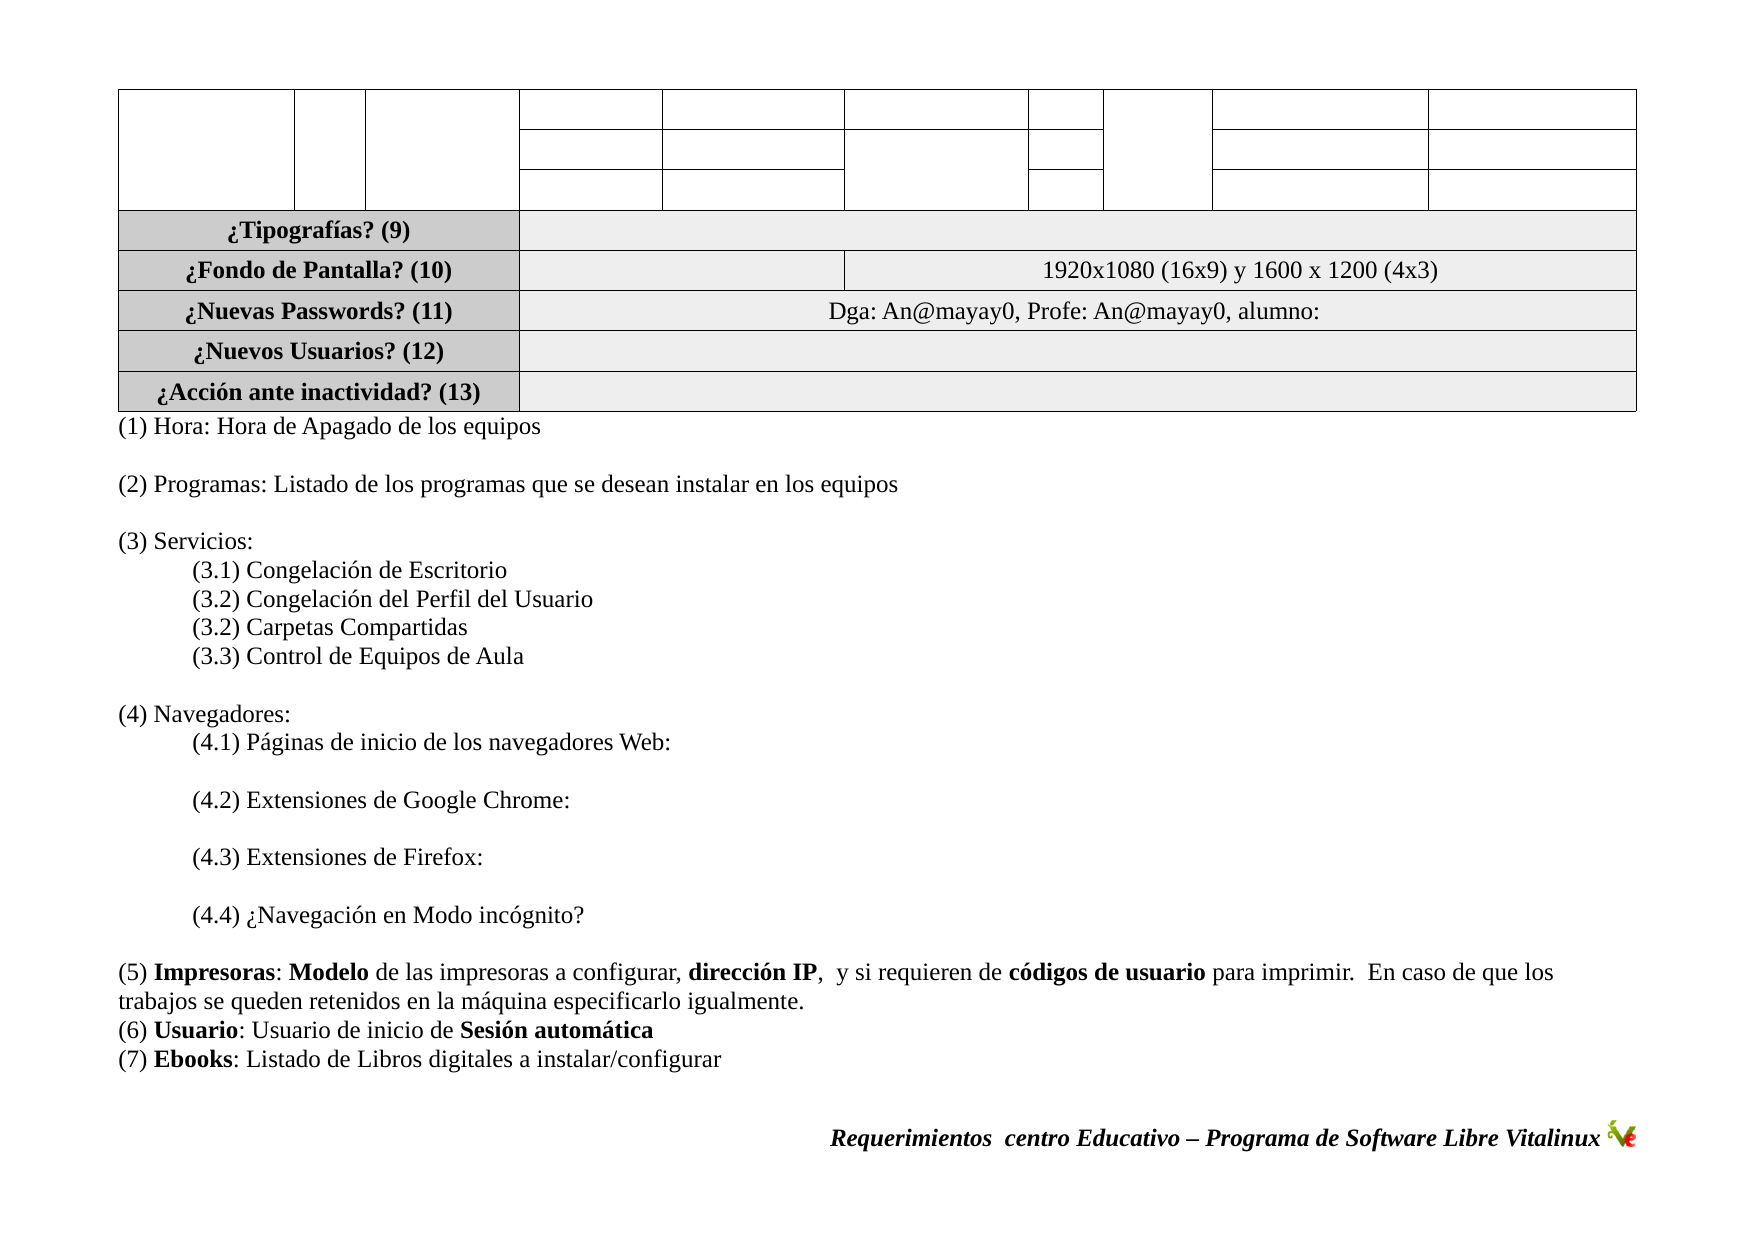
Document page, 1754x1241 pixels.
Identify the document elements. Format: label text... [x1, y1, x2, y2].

table_cell [1029, 170, 1103, 209]
table_cell Dga: An@mayay0, Profe: An@mayay0, alumno: [520, 291, 1636, 330]
text (1) Hora: Hora de Apagado de los equipos [118, 412, 1636, 440]
table_cell ¿Nuevos Usuarios? (12) [119, 331, 519, 371]
table_cell [663, 170, 844, 209]
table_cell [1029, 130, 1103, 169]
text (4.1) Páginas de inicio de los navegadores Web: [118, 727, 1636, 756]
text (3.2) Carpetas Compartidas [118, 612, 1636, 641]
picture [1607, 1120, 1636, 1147]
text (4.2) Extensiones de Google Chrome: [118, 785, 1636, 814]
table_cell [1213, 130, 1428, 169]
table_cell [663, 130, 844, 169]
table_cell [1213, 170, 1428, 209]
table_cell [1029, 90, 1103, 129]
table_cell ¿Tipografías? (9) [119, 211, 519, 250]
table_cell [520, 251, 844, 290]
table_cell 1920x1080 (16x9) y 1600 x 1200 (4x3) [845, 251, 1636, 290]
table_cell [1213, 90, 1428, 129]
table_cell [1429, 130, 1636, 169]
text (6) Usuario: Usuario de inicio de Sesión automática [118, 1015, 1636, 1044]
text (4.3) Extensiones de Firefox: [118, 842, 1636, 871]
table_cell [520, 170, 662, 209]
table_cell [520, 90, 662, 129]
table_cell [845, 130, 1028, 209]
text (2) Programas: Listado de los programas que se desean instalar en los equipos [118, 469, 1636, 497]
table_cell ¿Nuevas Passwords? (11) [119, 291, 519, 330]
table_cell [366, 90, 519, 209]
text (3.3) Control de Equipos de Aula [118, 641, 1636, 670]
text (3.1) Congelación de Escritorio [118, 555, 1636, 584]
text (3) Servicios: [118, 526, 1636, 555]
table_cell [1104, 90, 1212, 209]
text (7) Ebooks: Listado de Libros digitales a instalar/configurar [118, 1044, 1636, 1072]
table_cell [295, 90, 365, 209]
text (5) Impresoras: Modelo de las impresoras a configurar, dirección IP, y si requieren de códigos de usuario para imprimir. En caso de que los trabajos se queden retenidos en la máquina especificarlo igualmente. [118, 957, 1636, 1015]
table_cell ¿Acción ante inactividad? (13) [119, 372, 519, 411]
table_cell [1429, 170, 1636, 209]
text (4.4) ¿Navegación en Modo incógnito? [118, 900, 1636, 929]
table_cell [520, 372, 1636, 411]
table_cell [119, 90, 294, 209]
table_cell [520, 331, 1636, 371]
table_cell [520, 130, 662, 169]
table_cell [663, 90, 844, 129]
text (3.2) Congelación del Perfil del Usuario [118, 584, 1636, 612]
table_cell ¿Fondo de Pantalla? (10) [119, 251, 519, 290]
table_cell [845, 90, 1028, 129]
text (4) Navegadores: [118, 699, 1636, 727]
table_cell [520, 211, 1636, 250]
table_cell [1429, 90, 1636, 129]
